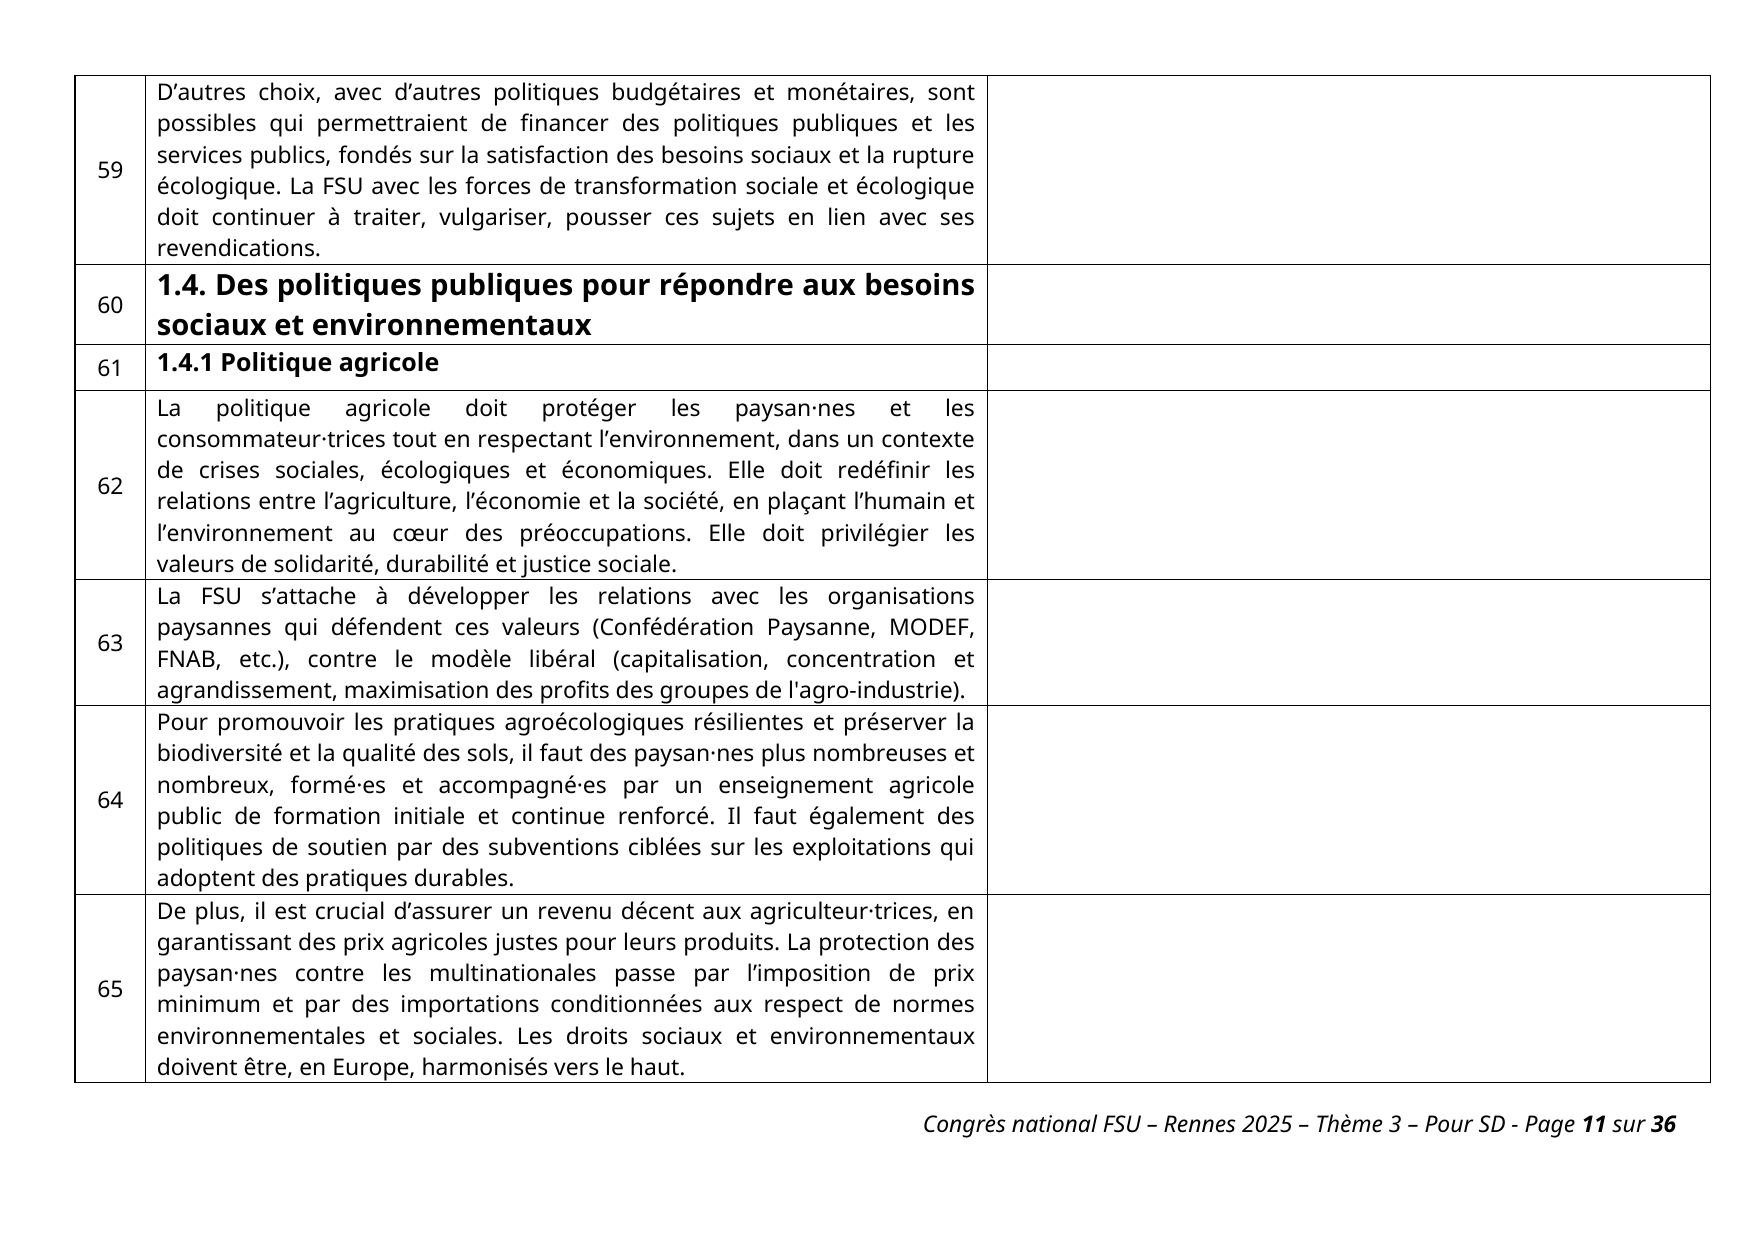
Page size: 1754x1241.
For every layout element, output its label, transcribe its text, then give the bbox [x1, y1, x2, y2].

table_cell La FSU s’attache à développer les relations avec les organisations paysannes qui défendent ces valeurs (Confédération Paysanne, MODEF, FNAB, etc.), contre le modèle libéral (capitalisation, concentration et agrandissement, maximisation des profits des groupes de l'agro-industrie). [146, 580, 987, 705]
table_cell Pour promouvoir les pratiques agroécologiques résilientes et préserver la biodiversité et la qualité des sols, il faut des paysan·nes plus nombreuses et nombreux, formé·es et accompagné·es par un enseignement agricole public de formation initiale et continue renforcé. Il faut également des politiques de soutien par des subventions ciblées sur les exploitations qui adoptent des pratiques durables. [146, 706, 987, 893]
table_cell [988, 345, 1710, 390]
table_cell [988, 76, 1710, 263]
table_cell [988, 580, 1710, 705]
table_cell 63 [76, 580, 145, 705]
table_cell D’autres choix, avec d’autres politiques budgétaires et monétaires, sont possibles qui permettraient de financer des politiques publiques et les services publics, fondés sur la satisfaction des besoins sociaux et la rupture écologique. La FSU avec les forces de transformation sociale et écologique doit continuer à traiter, vulgariser, pousser ces sujets en lien avec ses revendications. [146, 76, 987, 263]
table_cell 1.4. Des politiques publiques pour répondre aux besoins sociaux et environnementaux [146, 265, 987, 344]
table_cell [988, 391, 1710, 579]
table_cell 61 [76, 345, 145, 390]
table_cell [988, 265, 1710, 344]
table_cell 1.4.1 Politique agricole [146, 345, 987, 390]
table_cell [988, 706, 1710, 893]
table_cell 59 [76, 76, 145, 263]
table_cell 65 [76, 895, 145, 1082]
table_cell La politique agricole doit protéger les paysan·nes et les consommateur·trices tout en respectant l’environnement, dans un contexte de crises sociales, écologiques et économiques. Elle doit redéfinir les relations entre l’agriculture, l’économie et la société, en plaçant l’humain et l’environnement au cœur des préoccupations. Elle doit privilégier les valeurs de solidarité, durabilité et justice sociale. [146, 391, 987, 579]
table_cell 62 [76, 391, 145, 579]
table_cell 60 [76, 265, 145, 344]
table_cell [988, 895, 1710, 1082]
table_cell De plus, il est crucial d’assurer un revenu décent aux agriculteur·trices, en garantissant des prix agricoles justes pour leurs produits. La protection des paysan·nes contre les multinationales passe par l’imposition de prix minimum et par des importations conditionnées aux respect de normes environnementales et sociales. Les droits sociaux et environnementaux doivent être, en Europe, harmonisés vers le haut. [146, 895, 987, 1082]
table_cell 64 [76, 706, 145, 893]
